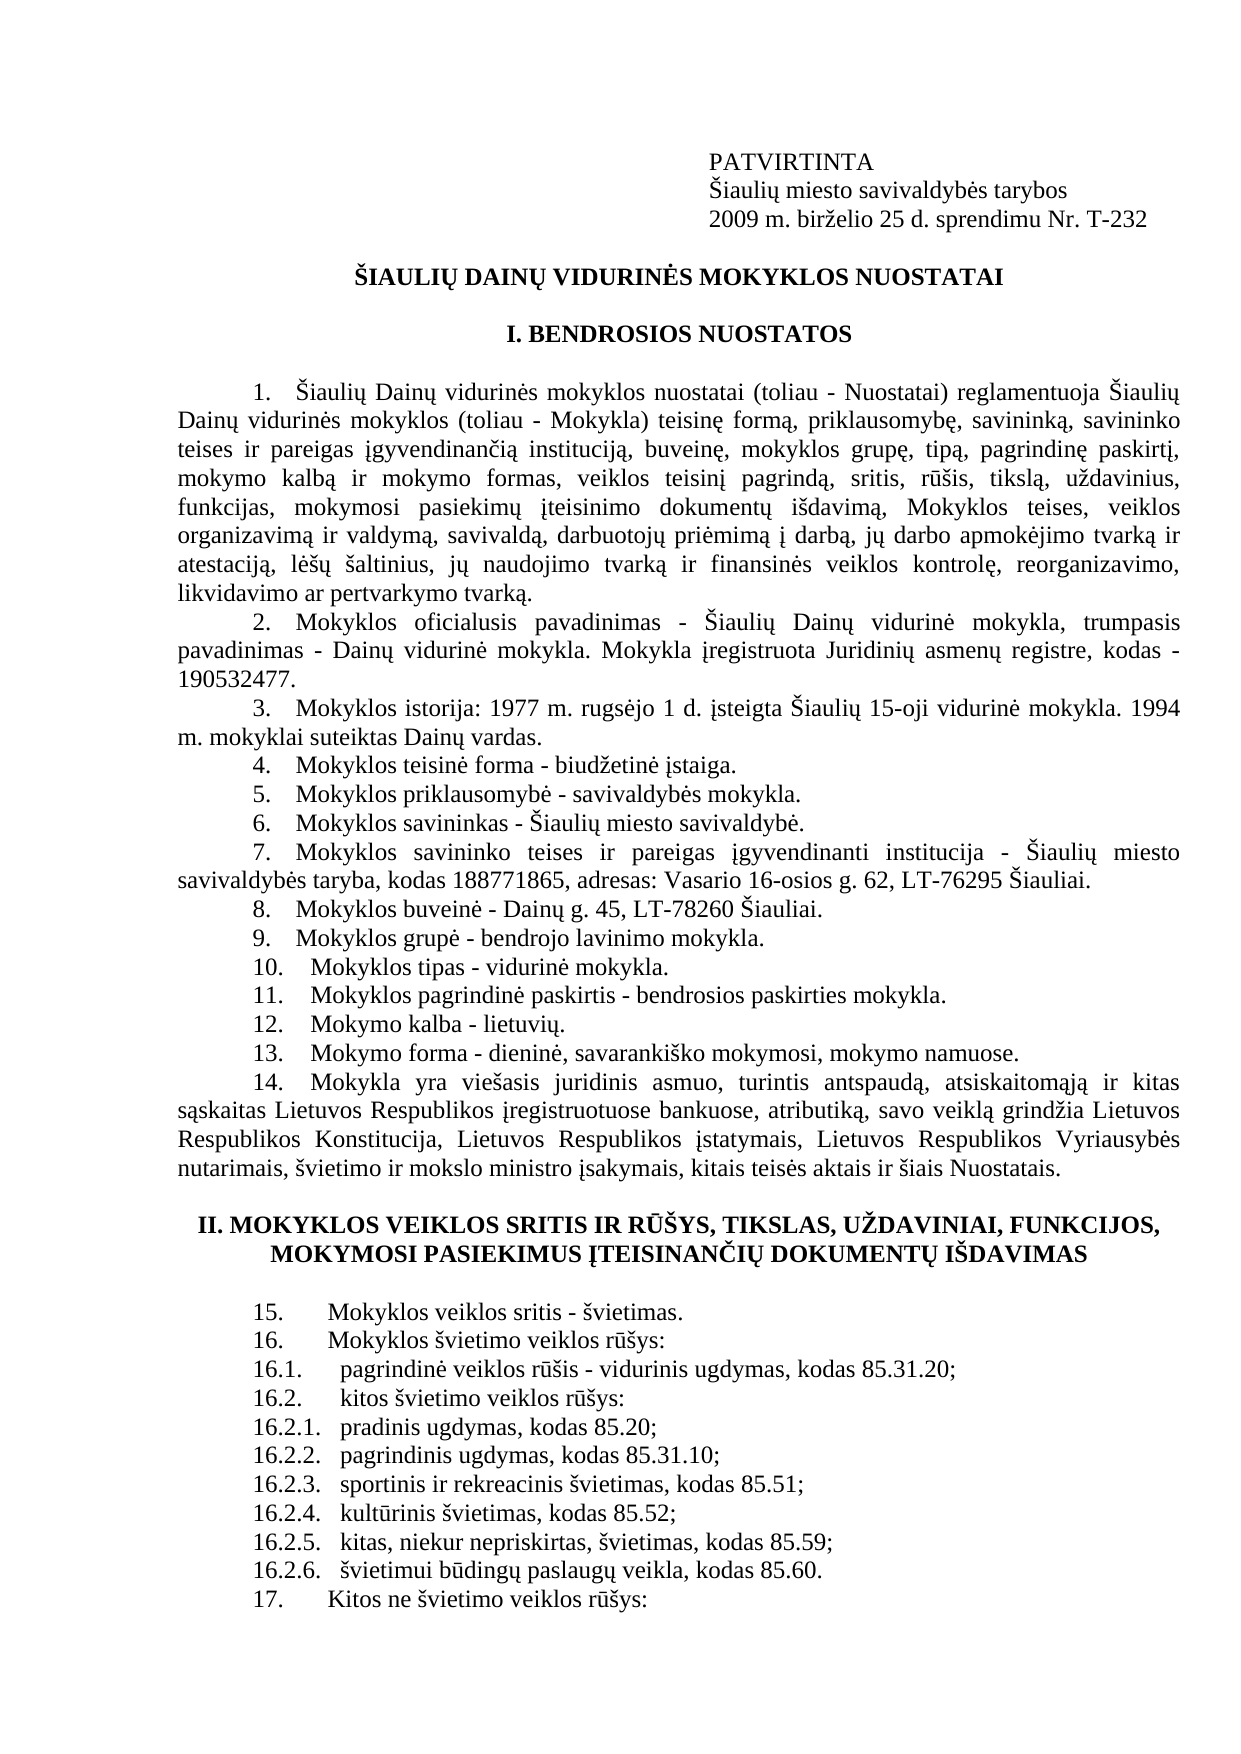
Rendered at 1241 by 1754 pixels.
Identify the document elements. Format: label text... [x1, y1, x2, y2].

text 8. Mokyklos buveinė - Dainų g. 45, LT-78260 Šiauliai. [177, 894, 1181, 923]
text 16.2.2. pagrindinis ugdymas, kodas 85.31.10; [177, 1441, 1181, 1469]
text 15. Mokyklos veiklos sritis - švietimas. [177, 1297, 1181, 1326]
text 10. Mokyklos tipas - vidurinė mokykla. [177, 952, 1181, 981]
text Šiaulių miesto savivaldybės tarybos [709, 176, 1181, 204]
text 14. Mokykla yra viešasis juridinis asmuo, turintis antspaudą, atsiskaitomąją ir kitas sąskaitas Lietuvos Respublikos įregistruotuose bankuose, atributiką, savo veiklą grindžia Lietuvos Respublikos Konstitucija, Lietuvos Respublikos įstatymais, Lietuvos Respublikos Vyriausybės nutarimais, švietimo ir mokslo ministro įsakymais, kitais teisės aktais ir šiais Nuostatais. [177, 1067, 1181, 1182]
text PATVIRTINTA [709, 147, 1181, 176]
text 17. Kitos ne švietimo veiklos rūšys: [177, 1584, 1181, 1613]
text 6. Mokyklos savininkas - Šiaulių miesto savivaldybė. [177, 808, 1181, 837]
text 4. Mokyklos teisinė forma - biudžetinė įstaiga. [177, 751, 1181, 779]
text 11. Mokyklos pagrindinė paskirtis - bendrosios paskirties mokykla. [177, 981, 1181, 1009]
text 16.2.3. sportinis ir rekreacinis švietimas, kodas 85.51; [177, 1469, 1181, 1498]
text 16.2.4. kultūrinis švietimas, kodas 85.52; [177, 1498, 1181, 1527]
text 12. Mokymo kalba - lietuvių. [177, 1009, 1181, 1038]
text II. MOKYKLOS VEIKLOS SRITIS IR RŪŠYS, TIKSLAS, UŽDAVINIAI, FUNKCIJOS, MOKYMOSI PASIEKIMUS ĮTEISINANČIŲ DOKUMENTŲ IŠDAVIMAS [177, 1211, 1181, 1268]
text I. BENDROSIOS NUOSTATOS [177, 319, 1181, 348]
text 9. Mokyklos grupė - bendrojo lavinimo mokykla. [177, 923, 1181, 952]
text 13. Mokymo forma - dieninė, savarankiško mokymosi, mokymo namuose. [177, 1038, 1181, 1067]
text 1. Šiaulių Dainų vidurinės mokyklos nuostatai (toliau - Nuostatai) reglamentuoja Šiaulių Dainų vidurinės mokyklos (toliau - Mokykla) teisinę formą, priklausomybę, savininką, savininko teises ir pareigas įgyvendinančią instituciją, buveinę, mokyklos grupę, tipą, pagrindinę paskirtį, mokymo kalbą ir mokymo formas, veiklos teisinį pagrindą, sritis, rūšis, tikslą, uždavinius, funkcijas, mokymosi pasiekimų įteisinimo dokumentų išdavimą, Mokyklos teises, veiklos organizavimą ir valdymą, savivaldą, darbuotojų priėmimą į darbą, jų darbo apmokėjimo tvarką ir atestaciją, lėšų šaltinius, jų naudojimo tvarką ir finansinės veiklos kontrolę, reorganizavimo, likvidavimo ar pertvarkymo tvarką. [177, 377, 1181, 607]
text 2009 m. birželio 25 d. sprendimu Nr. T-232 [709, 204, 1181, 233]
text 7. Mokyklos savininko teises ir pareigas įgyvendinanti institucija - Šiaulių miesto savivaldybės taryba, kodas 188771865, adresas: Vasario 16-osios g. 62, LT-76295 Šiauliai. [177, 837, 1181, 894]
text 16.2.5. kitas, niekur nepriskirtas, švietimas, kodas 85.59; [177, 1527, 1181, 1556]
text ŠIAULIŲ DAINŲ VIDURINĖS MOKYKLOS NUOSTATAI [177, 262, 1181, 291]
text 16.2.6. švietimui būdingų paslaugų veikla, kodas 85.60. [177, 1556, 1181, 1584]
text 5. Mokyklos priklausomybė - savivaldybės mokykla. [177, 779, 1181, 808]
text 16.2.1. pradinis ugdymas, kodas 85.20; [177, 1412, 1181, 1441]
text 2. Mokyklos oficialusis pavadinimas - Šiaulių Dainų vidurinė mokykla, trumpasis pavadinimas - Dainų vidurinė mokykla. Mokykla įregistruota Juridinių asmenų registre, kodas - 190532477. [177, 607, 1181, 693]
text 16.1. pagrindinė veiklos rūšis - vidurinis ugdymas, kodas 85.31.20; [177, 1354, 1181, 1383]
text 16. Mokyklos švietimo veiklos rūšys: [177, 1326, 1181, 1354]
text 3. Mokyklos istorija: 1977 m. rugsėjo 1 d. įsteigta Šiaulių 15-oji vidurinė mokykla. 1994 m. mokyklai suteiktas Dainų vardas. [177, 693, 1181, 751]
text 16.2. kitos švietimo veiklos rūšys: [177, 1383, 1181, 1412]
